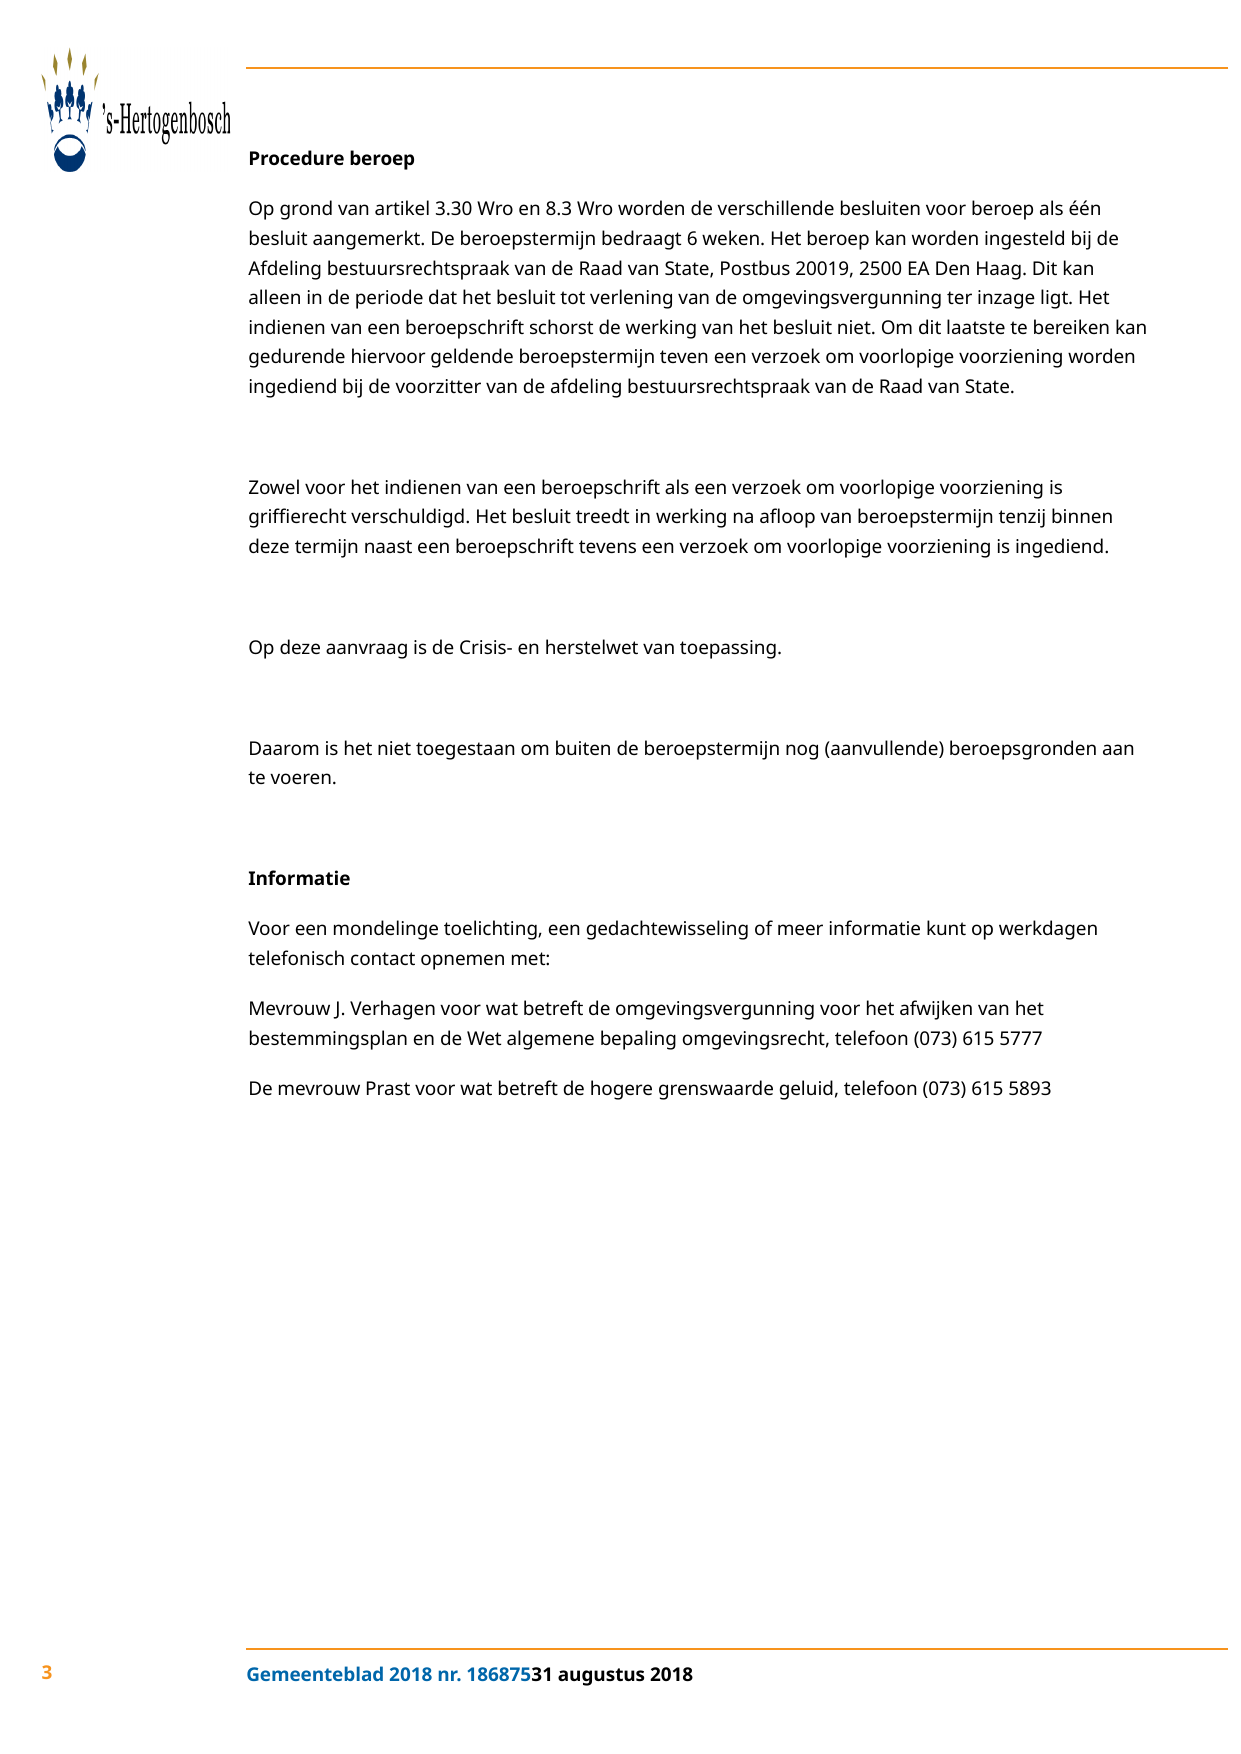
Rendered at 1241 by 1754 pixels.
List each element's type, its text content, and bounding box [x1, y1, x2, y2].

text Daarom is het niet toegestaan om buiten de beroepstermijn nog (aanvullende) beroepsgronden aan te voeren. [248, 735, 1152, 790]
text De mevrouw Prast voor wat betreft de hogere grenswaarde geluid, telefoon (073) 615 5893 [248, 1076, 1152, 1101]
text Op deze aanvraag is de Crisis- en herstelwet van toepassing. [248, 634, 1152, 660]
text Mevrouw J. Verhagen voor wat betreft de omgevingsvergunning voor het afwijken van het bestemmingsplan en de Wet algemene bepaling omgevingsrecht, telefoon (073) 615 5777 [248, 996, 1152, 1051]
text Voor een mondelinge toelichting, een gedachtewisseling of meer informatie kunt op werkdagen telefonisch contact opnemen met: [248, 916, 1152, 971]
text Informatie [248, 865, 1152, 891]
picture [41, 47, 231, 172]
text Op grond van artikel 3.30 Wro en 8.3 Wro worden de verschillende besluiten voor beroep als één besluit aangemerkt. De beroepstermijn bedraagt 6 weken. Het beroep kan worden ingesteld bij de Afdeling bestuursrechtspraak van de Raad van State, Postbus 20019, 2500 EA Den Haag. Dit kan alleen in de periode dat het besluit tot verlening van de omgevingsvergunning ter inzage ligt. Het indienen van een beroepschrift schorst de werking van het besluit niet. Om dit laatste te bereiken kan gedurende hiervoor geldende beroepstermijn teven een verzoek om voorlopige voorziening worden ingediend bij de voorzitter van de afdeling bestuursrechtspraak van de Raad van State. [248, 196, 1152, 399]
text Procedure beroep [248, 145, 1152, 171]
text Zowel voor het indienen van een beroepschrift als een verzoek om voorlopige voorziening is griffierecht verschuldigd. Het besluit treedt in werking na afloop van beroepstermijn tenzij binnen deze termijn naast een beroepschrift tevens een verzoek om voorlopige voorziening is ingediend. [248, 474, 1152, 559]
